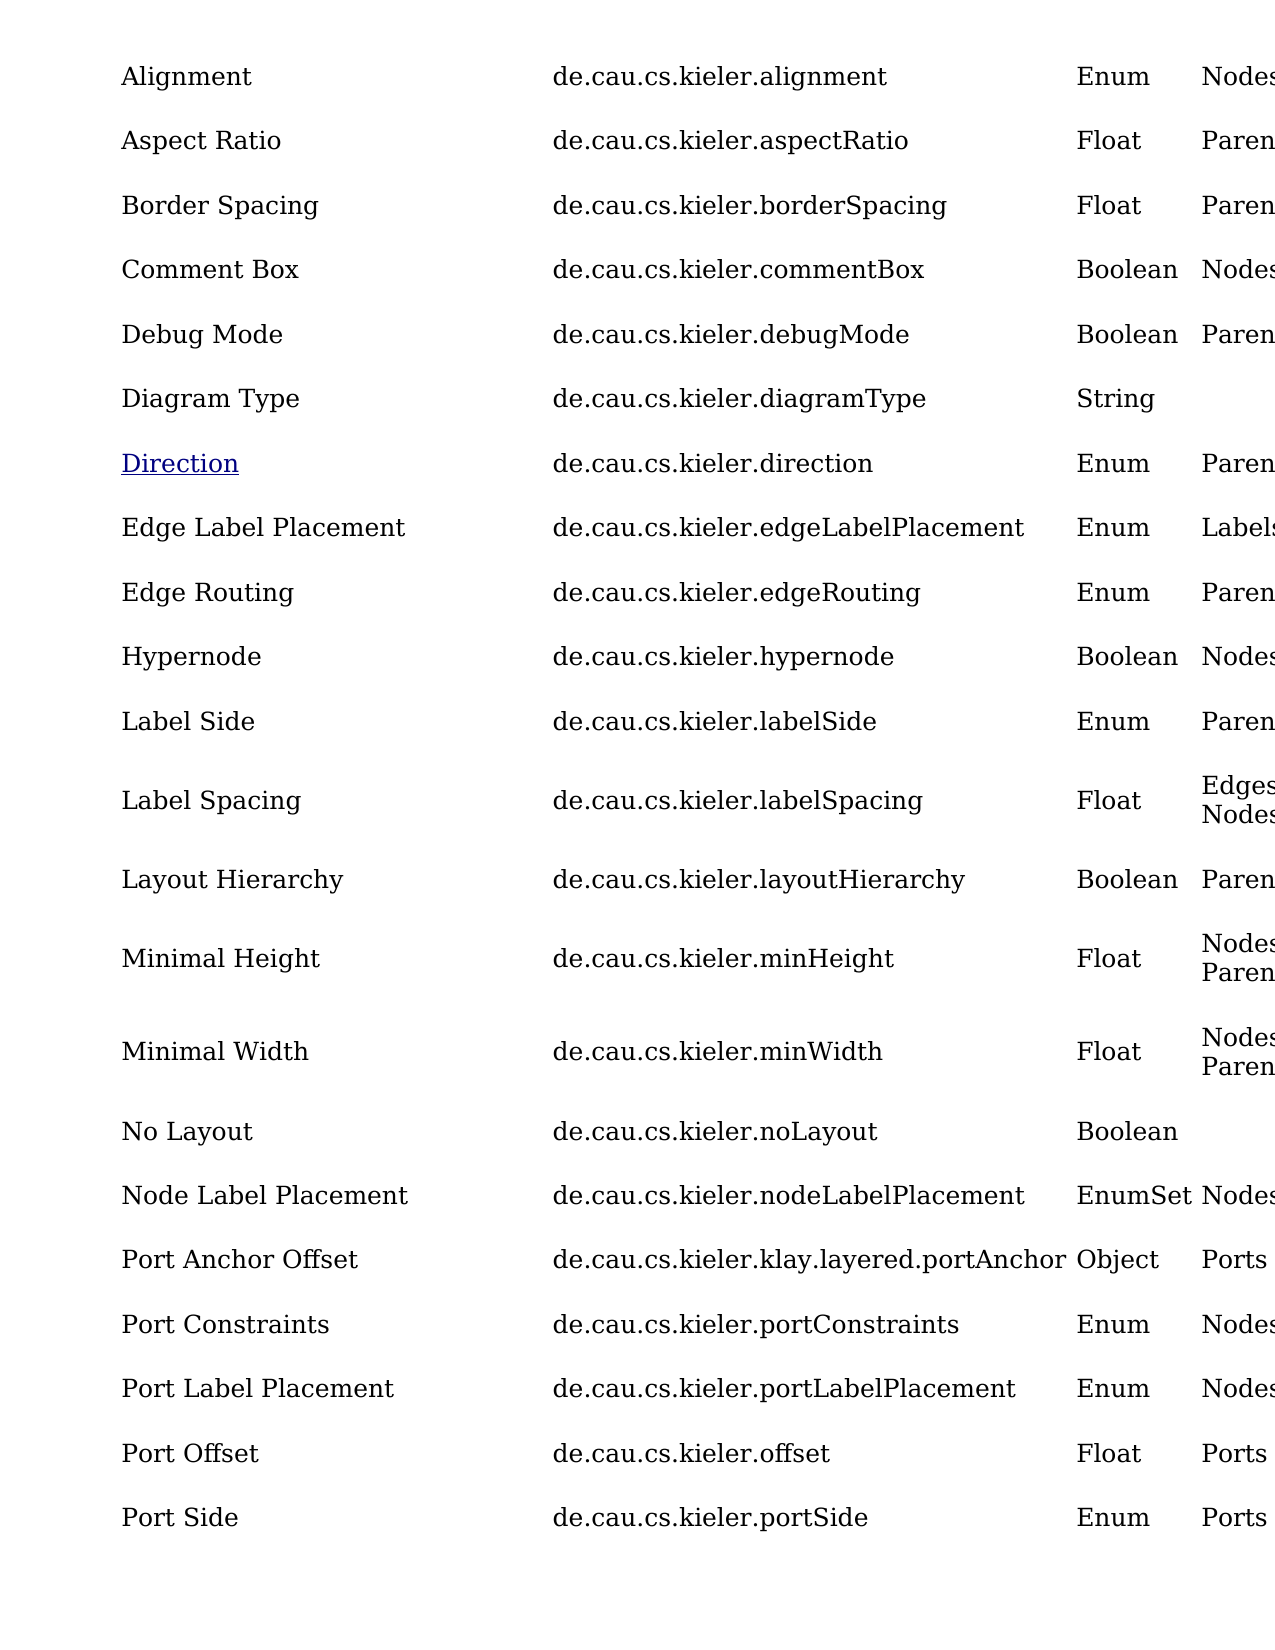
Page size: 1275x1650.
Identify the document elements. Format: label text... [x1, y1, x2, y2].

table_cell Port Anchor Offset [118, 1243, 549, 1307]
table_cell Object [1073, 1243, 1198, 1307]
table_cell [1198, 1114, 1275, 1178]
table_cell de.cau.cs.kieler.hypernode [550, 639, 1073, 704]
table_cell de.cau.cs.kieler.offset [550, 1436, 1073, 1501]
table_cell Float [1073, 768, 1198, 862]
table_cell EnumSet [1073, 1178, 1198, 1243]
table_cell Direction [118, 446, 549, 510]
table_cell de.cau.cs.kieler.portSide [550, 1501, 1073, 1565]
table_cell de.cau.cs.kieler.borderSpacing [550, 188, 1073, 252]
table_cell de.cau.cs.kieler.noLayout [550, 1114, 1073, 1178]
table_cell Port Label Placement [118, 1372, 549, 1436]
table_cell Nodes [1198, 59, 1275, 123]
table_cell Edge Label Placement [118, 510, 549, 575]
table_cell Label Side [118, 704, 549, 768]
table_cell Enum [1073, 510, 1198, 575]
table_cell de.cau.cs.kieler.portConstraints [550, 1307, 1073, 1372]
table_cell de.cau.cs.kieler.aspectRatio [550, 124, 1073, 188]
table_cell de.cau.cs.kieler.edgeLabelPlacement [550, 510, 1073, 575]
table_cell Aspect Ratio [118, 124, 549, 188]
table_cell de.cau.cs.kieler.layoutHierarchy [550, 862, 1073, 926]
table_cell Ports [1198, 1501, 1275, 1565]
table_cell Comment Box [118, 253, 549, 317]
table_cell Port Offset [118, 1436, 549, 1501]
table_cell Debug Mode [118, 317, 549, 381]
table_cell de.cau.cs.kieler.labelSide [550, 704, 1073, 768]
table_cell Nodes [1198, 1178, 1275, 1243]
table_cell Enum [1073, 446, 1198, 510]
table_cell Parents [1198, 188, 1275, 252]
table_cell Border Spacing [118, 188, 549, 252]
table_cell Enum [1073, 704, 1198, 768]
table_cell Port Side [118, 1501, 549, 1565]
table_cell Diagram Type [118, 381, 549, 446]
table_cell Float [1073, 188, 1198, 252]
table_cell String [1073, 381, 1198, 446]
table_cell Float [1073, 124, 1198, 188]
table_cell Nodes [1198, 639, 1275, 704]
table_cell Minimal Width [118, 1020, 549, 1114]
table_cell Nodes [1198, 1372, 1275, 1436]
table_cell Enum [1073, 59, 1198, 123]
table_cell Parents [1198, 317, 1275, 381]
table_cell de.cau.cs.kieler.labelSpacing [550, 768, 1073, 862]
table_cell Edges Nodes [1198, 768, 1275, 862]
table_cell de.cau.cs.kieler.portLabelPlacement [550, 1372, 1073, 1436]
table_cell Float [1073, 1020, 1198, 1114]
table_cell de.cau.cs.kieler.debugMode [550, 317, 1073, 381]
table_cell de.cau.cs.kieler.minHeight [550, 926, 1073, 1020]
table_cell Boolean [1073, 1114, 1198, 1178]
table_cell Nodes [1198, 253, 1275, 317]
table_cell Parents [1198, 446, 1275, 510]
table_cell Labels [1198, 510, 1275, 575]
table_cell Label Spacing [118, 768, 549, 862]
table_cell Boolean [1073, 639, 1198, 704]
table_cell de.cau.cs.kieler.minWidth [550, 1020, 1073, 1114]
table_cell Parents [1198, 862, 1275, 926]
table_cell Enum [1073, 1501, 1198, 1565]
table_cell Ports [1198, 1436, 1275, 1501]
table_cell Float [1073, 1436, 1198, 1501]
table_cell Ports [1198, 1243, 1275, 1307]
table_cell Minimal Height [118, 926, 549, 1020]
table_cell Port Constraints [118, 1307, 549, 1372]
table_cell Boolean [1073, 317, 1198, 381]
table_cell Nodes Parents [1198, 926, 1275, 1020]
table_cell de.cau.cs.kieler.alignment [550, 59, 1073, 123]
table_cell Parents [1198, 704, 1275, 768]
table_cell Node Label Placement [118, 1178, 549, 1243]
table_cell de.cau.cs.kieler.edgeRouting [550, 575, 1073, 639]
table_cell Nodes Parents [1198, 1020, 1275, 1114]
table_cell Enum [1073, 1307, 1198, 1372]
table_cell Parents [1198, 575, 1275, 639]
table_cell No Layout [118, 1114, 549, 1178]
table_cell Enum [1073, 575, 1198, 639]
table_cell Layout Hierarchy [118, 862, 549, 926]
table_cell de.cau.cs.kieler.klay.layered.portAnchor [550, 1243, 1073, 1307]
table_cell de.cau.cs.kieler.nodeLabelPlacement [550, 1178, 1073, 1243]
table_cell Edge Routing [118, 575, 549, 639]
table_cell de.cau.cs.kieler.commentBox [550, 253, 1073, 317]
table_cell Float [1073, 926, 1198, 1020]
table_cell [1198, 381, 1275, 446]
table_cell Hypernode [118, 639, 549, 704]
table_cell Enum [1073, 1372, 1198, 1436]
table_cell Boolean [1073, 253, 1198, 317]
table_cell Alignment [118, 59, 549, 123]
table_cell Nodes [1198, 1307, 1275, 1372]
table_cell de.cau.cs.kieler.diagramType [550, 381, 1073, 446]
table_cell Parents [1198, 124, 1275, 188]
table_cell Boolean [1073, 862, 1198, 926]
table_cell de.cau.cs.kieler.direction [550, 446, 1073, 510]
